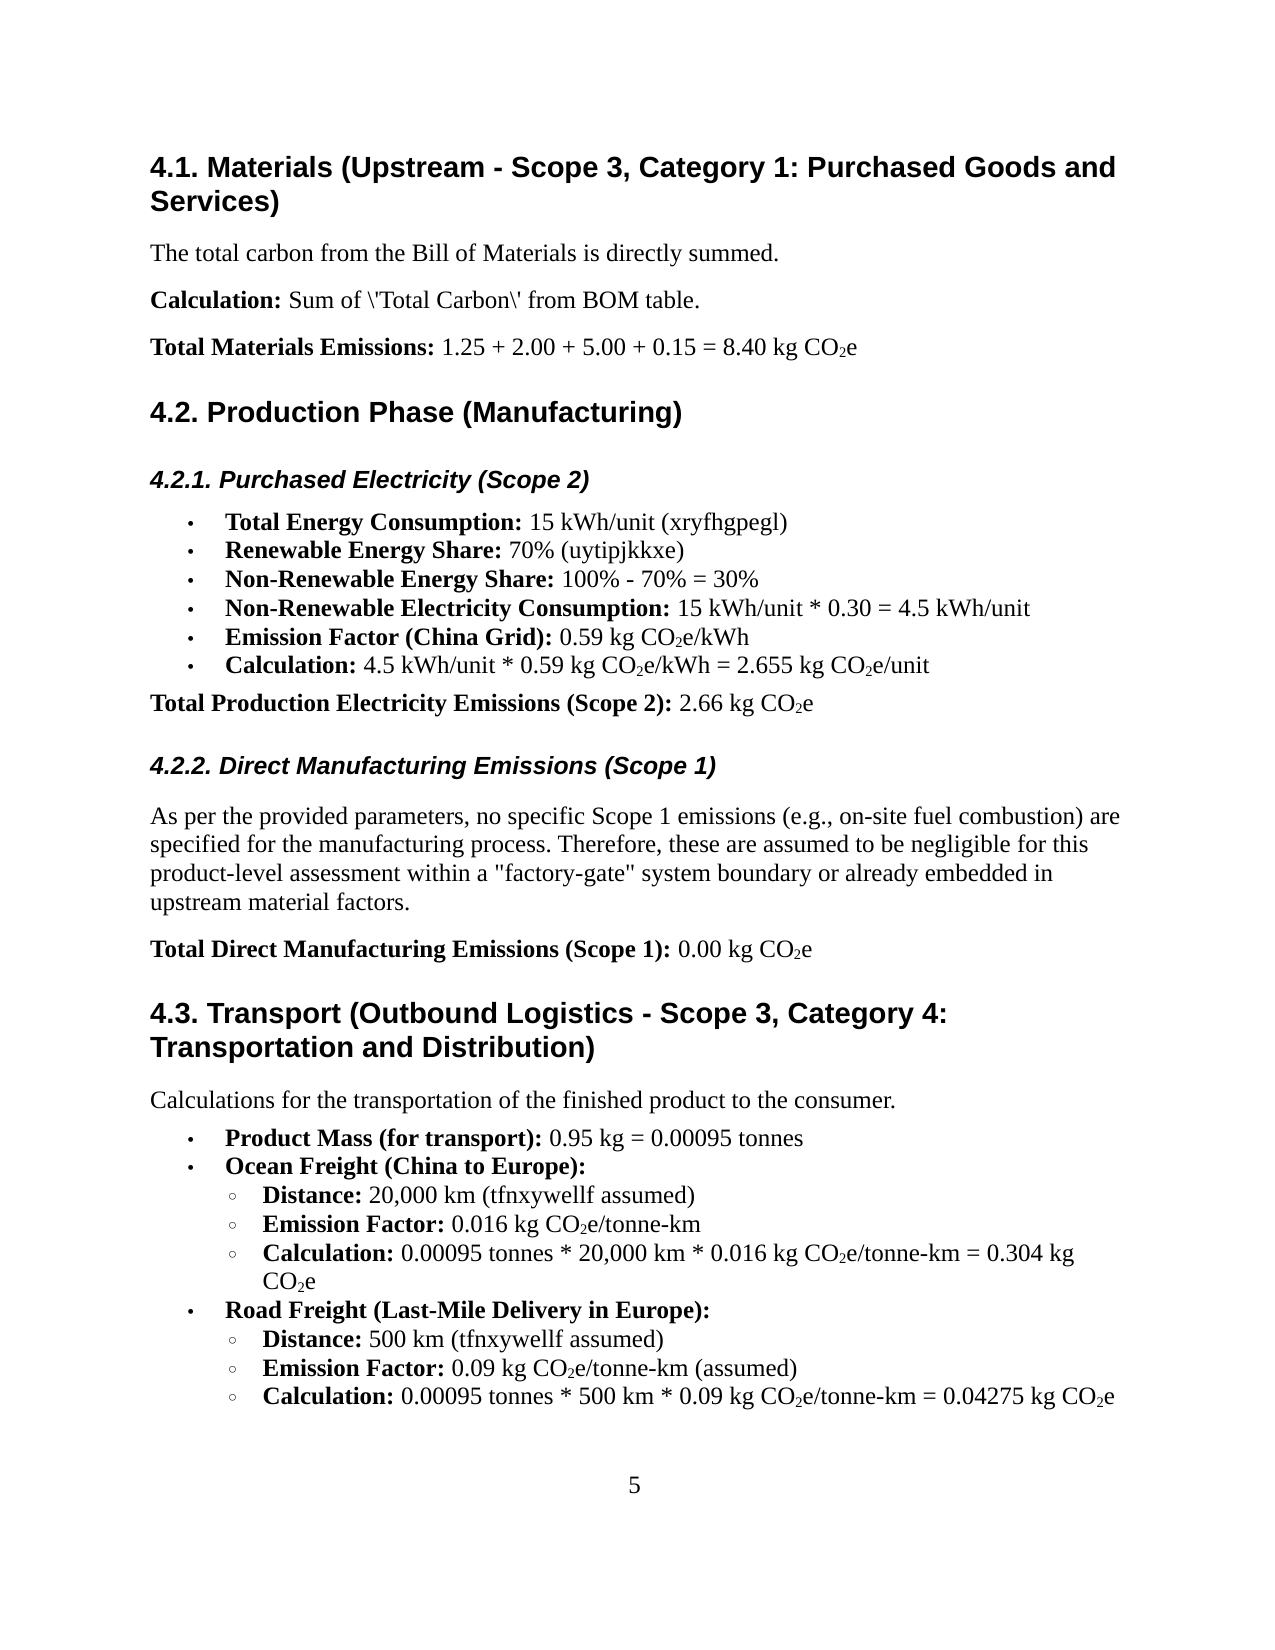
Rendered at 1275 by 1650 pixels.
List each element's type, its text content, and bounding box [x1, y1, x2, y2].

list Emission Factor: 0.016 kg CO2e/tonne-km [225, 1209, 1125, 1238]
text As per the provided parameters, no specific Scope 1 emissions (e.g., on-site fuel combustion) are specified for the manufacturing process. Therefore, these are assumed to be negligible for this product-level assessment within a "factory-gate" system boundary or already embedded in upstream material factors. [150, 801, 1125, 916]
list Emission Factor (China Grid): 0.59 kg CO2e/kWh [187, 622, 1125, 650]
list Non-Renewable Energy Share: 100% - 70% = 30% [187, 564, 1125, 593]
text The total carbon from the Bill of Materials is directly summed. [150, 238, 1125, 267]
text Total Materials Emissions: 1.25 + 2.00 + 5.00 + 0.15 = 8.40 kg CO2e [150, 332, 1125, 361]
list Calculation: 4.5 kWh/unit * 0.59 kg CO2e/kWh = 2.655 kg CO2e/unit [187, 650, 1125, 679]
list Calculation: 0.00095 tonnes * 20,000 km * 0.016 kg CO2e/tonne-km = 0.304 kg CO2e [225, 1238, 1125, 1295]
list Product Mass (for transport): 0.95 kg = 0.00095 tonnes [187, 1123, 1125, 1151]
subtitle 4.1. Materials (Upstream - Scope 3, Category 1: Purchased Goods and Services) [150, 150, 1125, 217]
list Renewable Energy Share: 70% (uytipjkkxe) [187, 535, 1125, 564]
text Calculations for the transportation of the finished product to the consumer. [150, 1085, 1125, 1114]
list Non-Renewable Electricity Consumption: 15 kWh/unit * 0.30 = 4.5 kWh/unit [187, 593, 1125, 622]
list Total Energy Consumption: 15 kWh/unit (xryfhgpegl) [187, 507, 1125, 535]
list Ocean Freight (China to Europe): [187, 1151, 1125, 1180]
list Road Freight (Last-Mile Delivery in Europe): [187, 1295, 1125, 1324]
subtitle 4.2.1. Purchased Electricity (Scope 2) [150, 466, 1125, 494]
list Calculation: 0.00095 tonnes * 500 km * 0.09 kg CO2e/tonne-km = 0.04275 kg CO2e [225, 1381, 1125, 1410]
text Total Production Electricity Emissions (Scope 2): 2.66 kg CO2e [150, 688, 1125, 717]
list Distance: 500 km (tfnxywellf assumed) [225, 1324, 1125, 1353]
text Calculation: Sum of \'Total Carbon\' from BOM table. [150, 285, 1125, 314]
subtitle 4.2. Production Phase (Manufacturing) [150, 394, 1125, 428]
list Distance: 20,000 km (tfnxywellf assumed) [225, 1180, 1125, 1209]
list Emission Factor: 0.09 kg CO2e/tonne-km (assumed) [225, 1353, 1125, 1381]
subtitle 4.3. Transport (Outbound Logistics - Scope 3, Category 4: Transportation and Distribution) [150, 996, 1125, 1063]
subtitle 4.2.2. Direct Manufacturing Emissions (Scope 1) [150, 751, 1125, 779]
text Total Direct Manufacturing Emissions (Scope 1): 0.00 kg CO2e [150, 934, 1125, 962]
